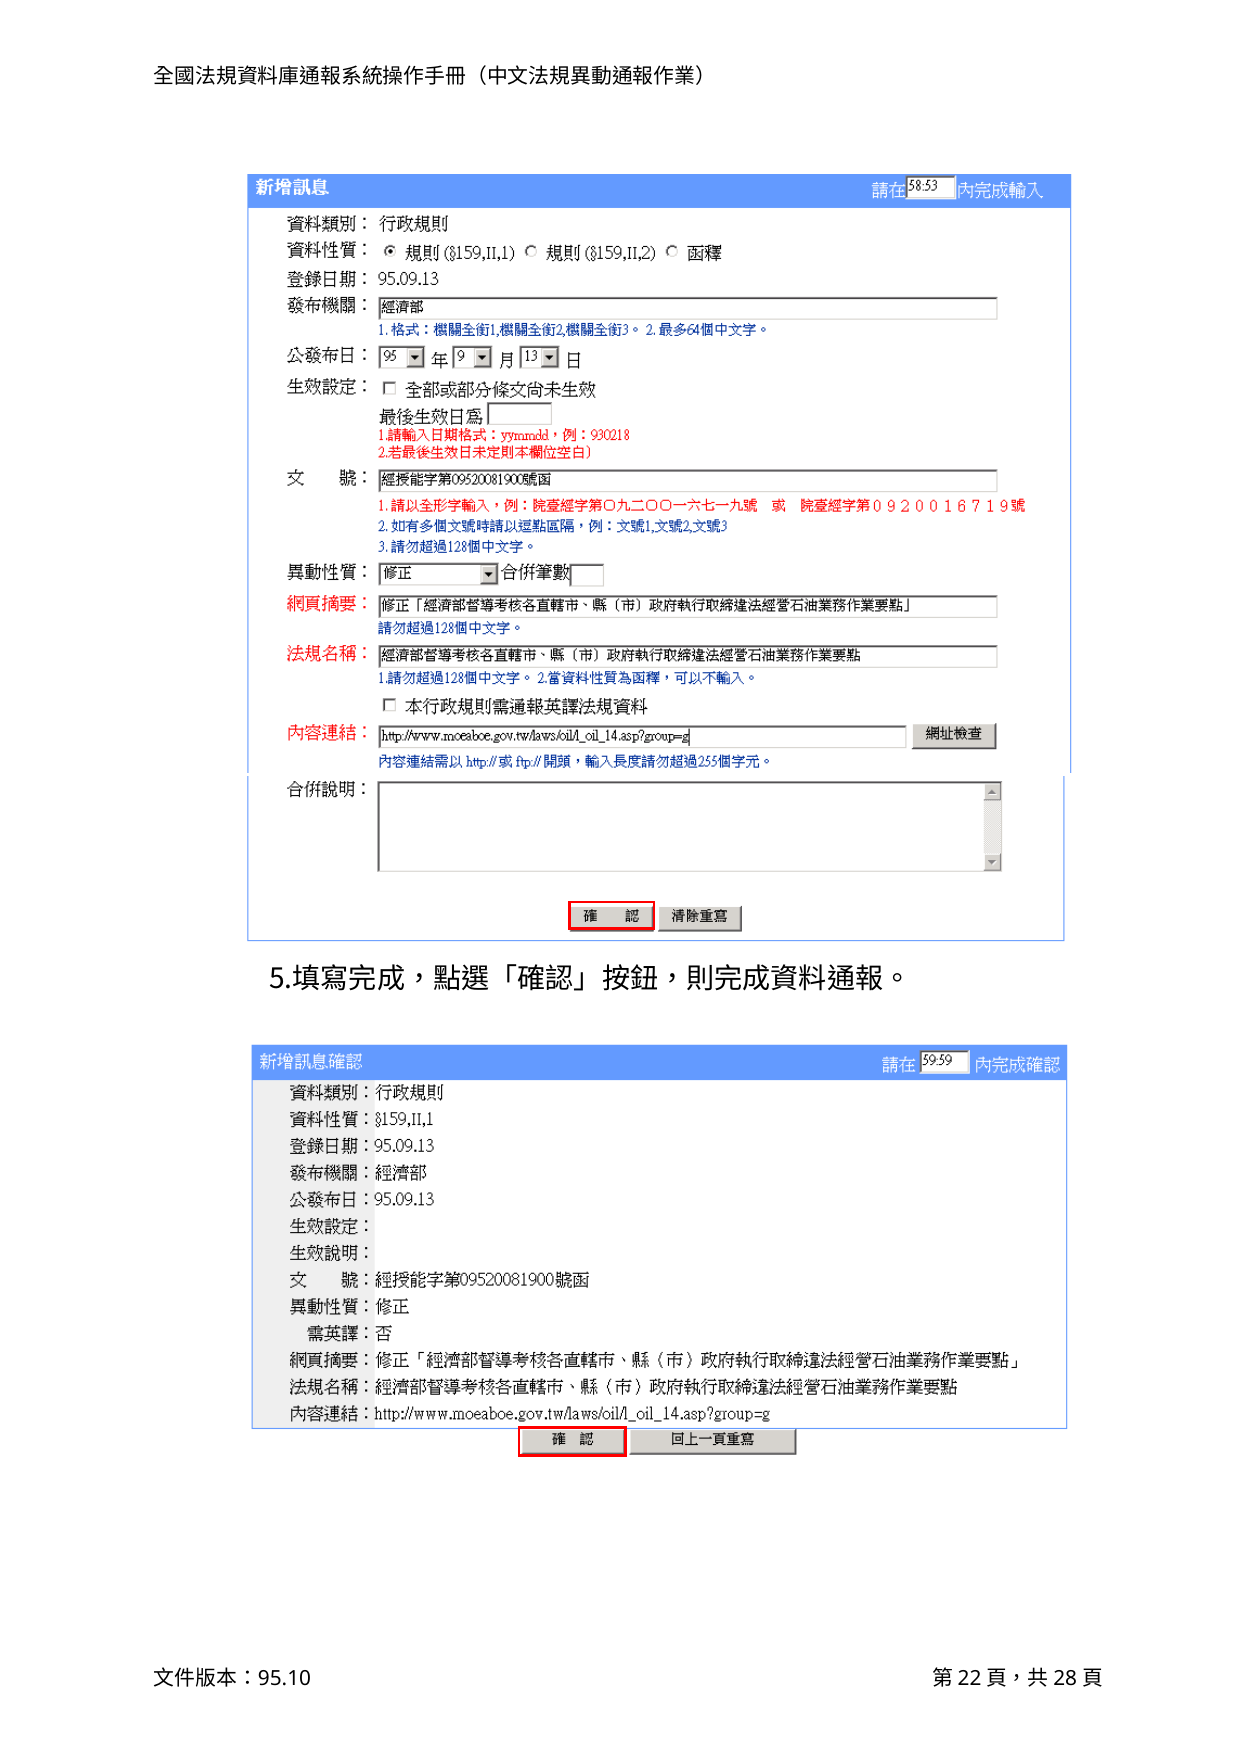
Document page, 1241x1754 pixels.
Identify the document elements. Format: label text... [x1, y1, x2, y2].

picture [235, 798, 1070, 947]
picture [247, 1041, 1075, 1460]
picture [246, 174, 1073, 773]
text 5.填寫完成，點選「確認」按鈕，則完成資料通報。 [269, 160, 1104, 998]
